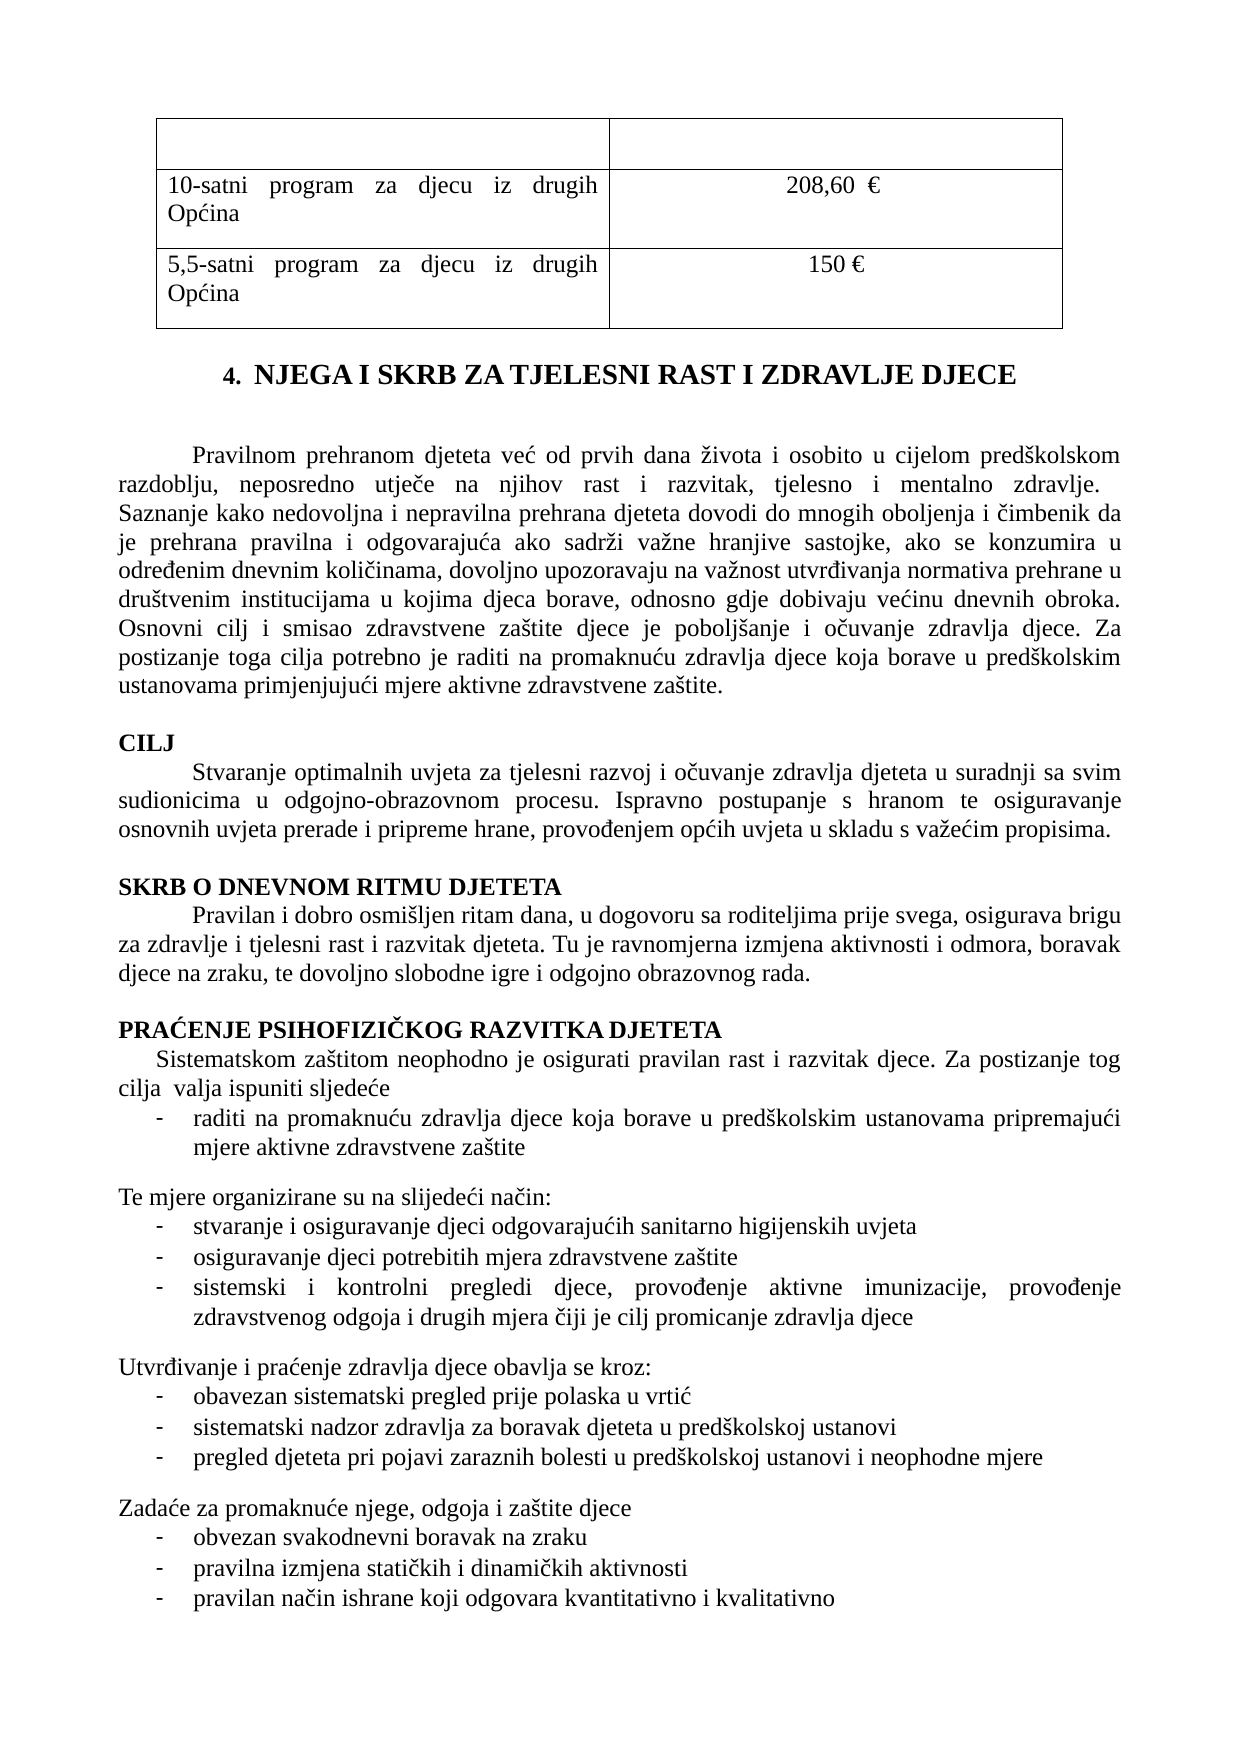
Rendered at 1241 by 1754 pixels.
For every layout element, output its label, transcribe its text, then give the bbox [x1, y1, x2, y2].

table_cell 150 € [610, 249, 1062, 327]
list raditi na promaknuću zdravlja djece koja borave u predškolskim ustanovama pripremajući mjere aktivne zdravstvene zaštite [156, 1102, 1122, 1161]
text Pravilan i dobro osmišljen ritam dana, u dogovoru sa roditeljima prije svega, osigurava brigu za zdravlje i tjelesni rast i razvitak djeteta. Tu je ravnomjerna izmjena aktivnosti i odmora, boravak djece na zraku, te dovoljno slobodne igre i odgojno obrazovnog rada. [118, 900, 1122, 987]
list obavezan sistematski pregled prije polaska u vrtić [156, 1380, 1122, 1411]
text Pravilnom prehranom djeteta već od prvih dana života i osobito u cijelom predškolskom razdoblju, neposredno utječe na njihov rast i razvitak, tjelesno i mentalno zdravlje. Saznanje kako nedovoljna i nepravilna prehrana djeteta dovodi do mnogih oboljenja i čimbenik da je prehrana pravilna i odgovarajuća ako sadrži važne hranjive sastojke, ako se konzumira u određenim dnevnim količinama, dovoljno upozoravaju na važnost utvrđivanja normativa prehrane u društvenim institucijama u kojima djeca borave, odnosno gdje dobivaju većinu dnevnih obroka. Osnovni cilj i smisao zdravstvene zaštite djece je poboljšanje i očuvanje zdravlja djece. Za postizanje toga cilja potrebno je raditi na promaknuću zdravlja djece koja borave u predškolskim ustanovama primjenjujući mjere aktivne zdravstvene zaštite. [118, 440, 1122, 699]
text CILJ [118, 728, 1122, 757]
list 4. NJEGA I SKRB ZA TJELESNI RAST I ZDRAVLJE DJECE [118, 357, 1122, 391]
table_cell [157, 119, 609, 169]
list sistemski i kontrolni pregledi djece, provođenje aktivne imunizacije, provođenje zdravstvenog odgoja i drugih mjera čiji je cilj promicanje zdravlja djece [156, 1272, 1122, 1331]
list sistematski nadzor zdravlja za boravak djeteta u predškolskoj ustanovi [156, 1411, 1122, 1441]
text Zadaće za promaknuće njege, odgoja i zaštite djece [118, 1493, 1122, 1522]
text SKRB O DNEVNOM RITMU DJETETA [118, 872, 1122, 900]
list pregled djeteta pri pojavi zaraznih bolesti u predškolskoj ustanovi i neophodne mjere [156, 1441, 1122, 1472]
list osiguravanje djeci potrebitih mjera zdravstvene zaštite [156, 1241, 1122, 1272]
text Te mjere organizirane su na slijedeći način: [118, 1182, 1122, 1211]
text PRAĆENJE PSIHOFIZIČKOG RAZVITKA DJETETA [118, 1015, 1122, 1044]
text Stvaranje optimalnih uvjeta za tjelesni razvoj i očuvanje zdravlja djeteta u suradnji sa svim sudionicima u odgojno-obrazovnom procesu. Ispravno postupanje s hranom te osiguravanje osnovnih uvjeta prerade i pripreme hrane, provođenjem općih uvjeta u skladu s važećim propisima. [118, 757, 1122, 843]
text Utvrđivanje i praćenje zdravlja djece obavlja se kroz: [118, 1352, 1122, 1380]
text Sistematskom zaštitom neophodno je osigurati pravilan rast i razvitak djece. Za postizanje tog cilja valja ispuniti sljedeće [118, 1044, 1122, 1102]
table_cell 10-satni program za djecu iz drugih Općina [157, 170, 609, 248]
table_cell [610, 119, 1062, 169]
table_cell 208,60 € [610, 170, 1062, 248]
list pravilan način ishrane koji odgovara kvantitativno i kvalitativno [156, 1583, 1122, 1613]
list obvezan svakodnevni boravak na zraku [156, 1522, 1122, 1552]
table_cell 5,5-satni program za djecu iz drugih Općina [157, 249, 609, 327]
list stvaranje i osiguravanje djeci odgovarajućih sanitarno higijenskih uvjeta [156, 1211, 1122, 1241]
list pravilna izmjena statičkih i dinamičkih aktivnosti [156, 1552, 1122, 1583]
